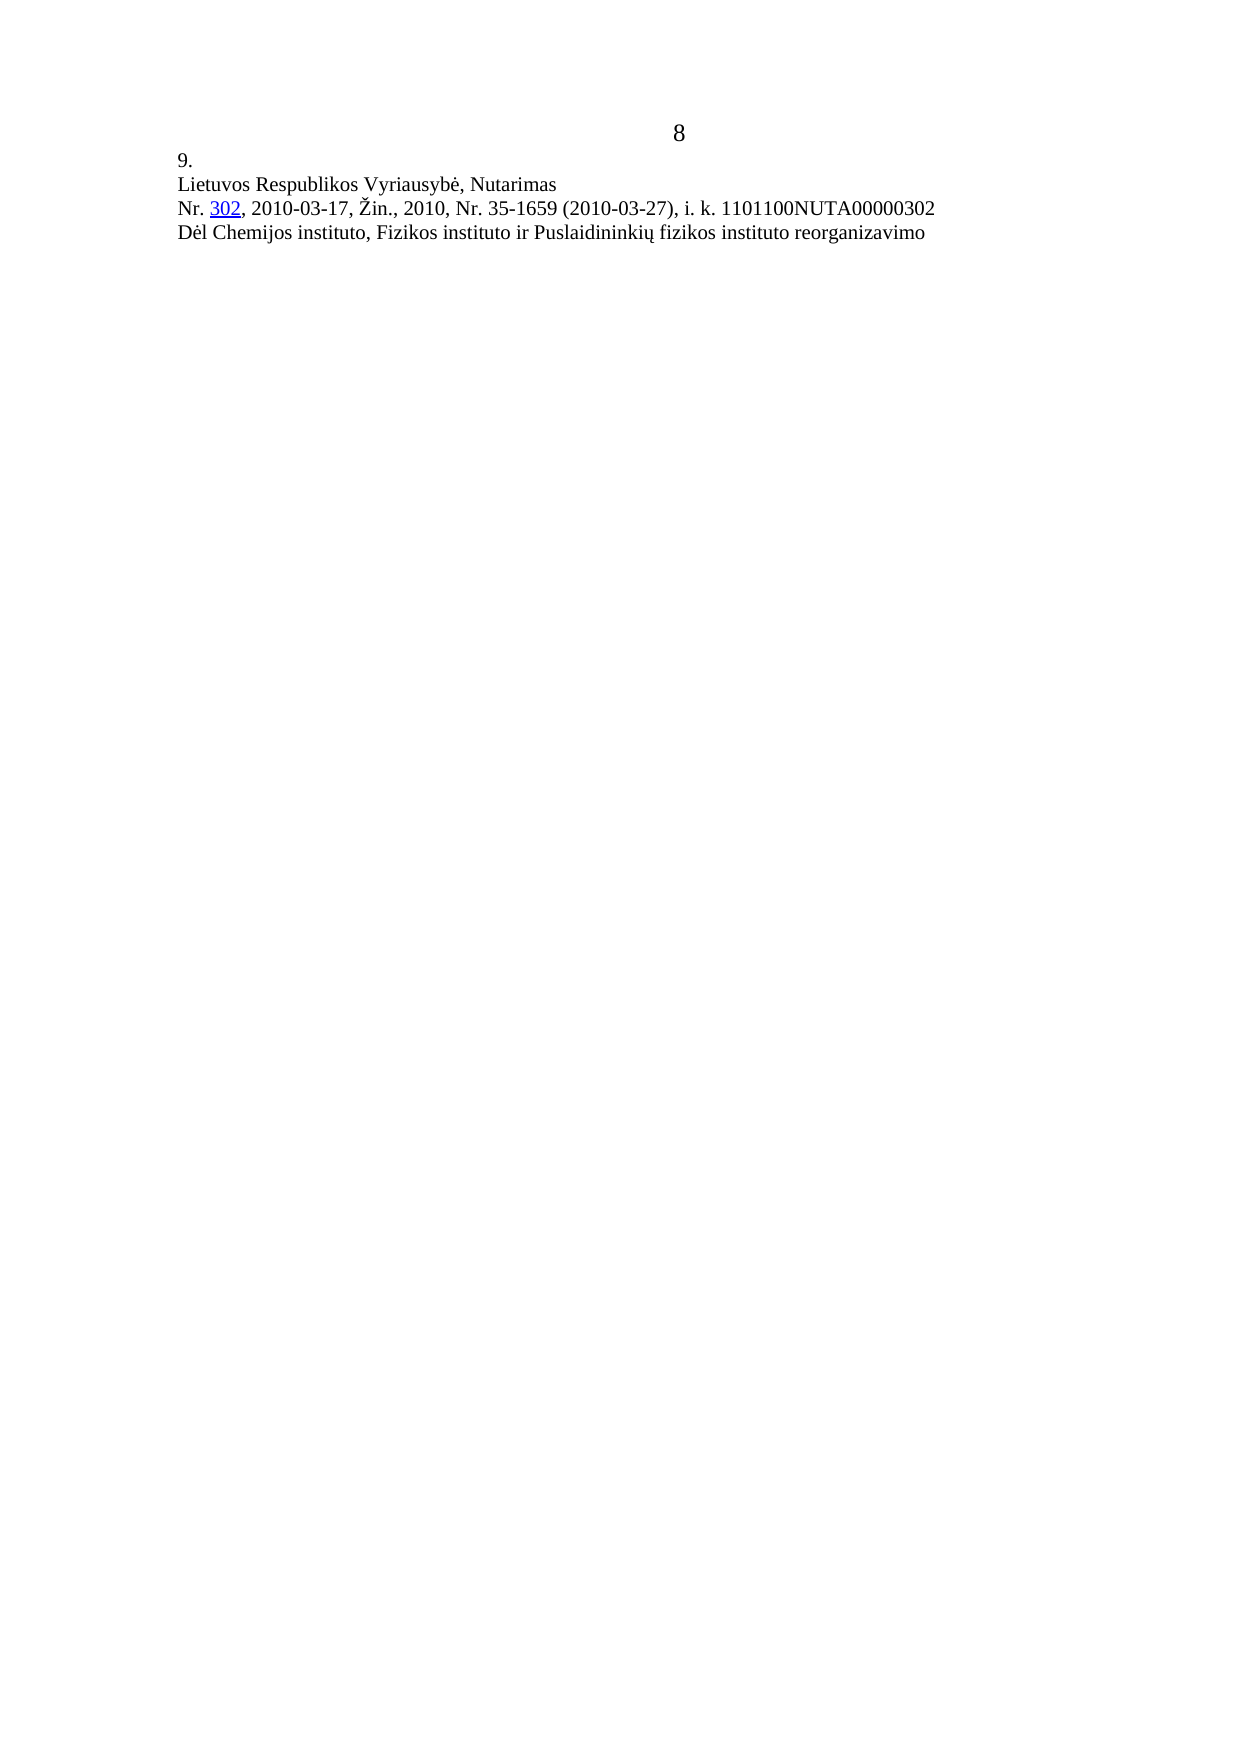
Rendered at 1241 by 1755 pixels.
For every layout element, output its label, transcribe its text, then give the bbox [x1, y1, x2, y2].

text 9. [177, 148, 1181, 172]
text Nr. 302, 2010-03-17, Žin., 2010, Nr. 35-1659 (2010-03-27), i. k. 1101100NUTA00000302 [177, 196, 1181, 220]
text Dėl Chemijos instituto, Fizikos instituto ir Puslaidininkių fizikos instituto reorganizavimo [177, 220, 1181, 244]
text Lietuvos Respublikos Vyriausybė, Nutarimas [177, 172, 1181, 196]
